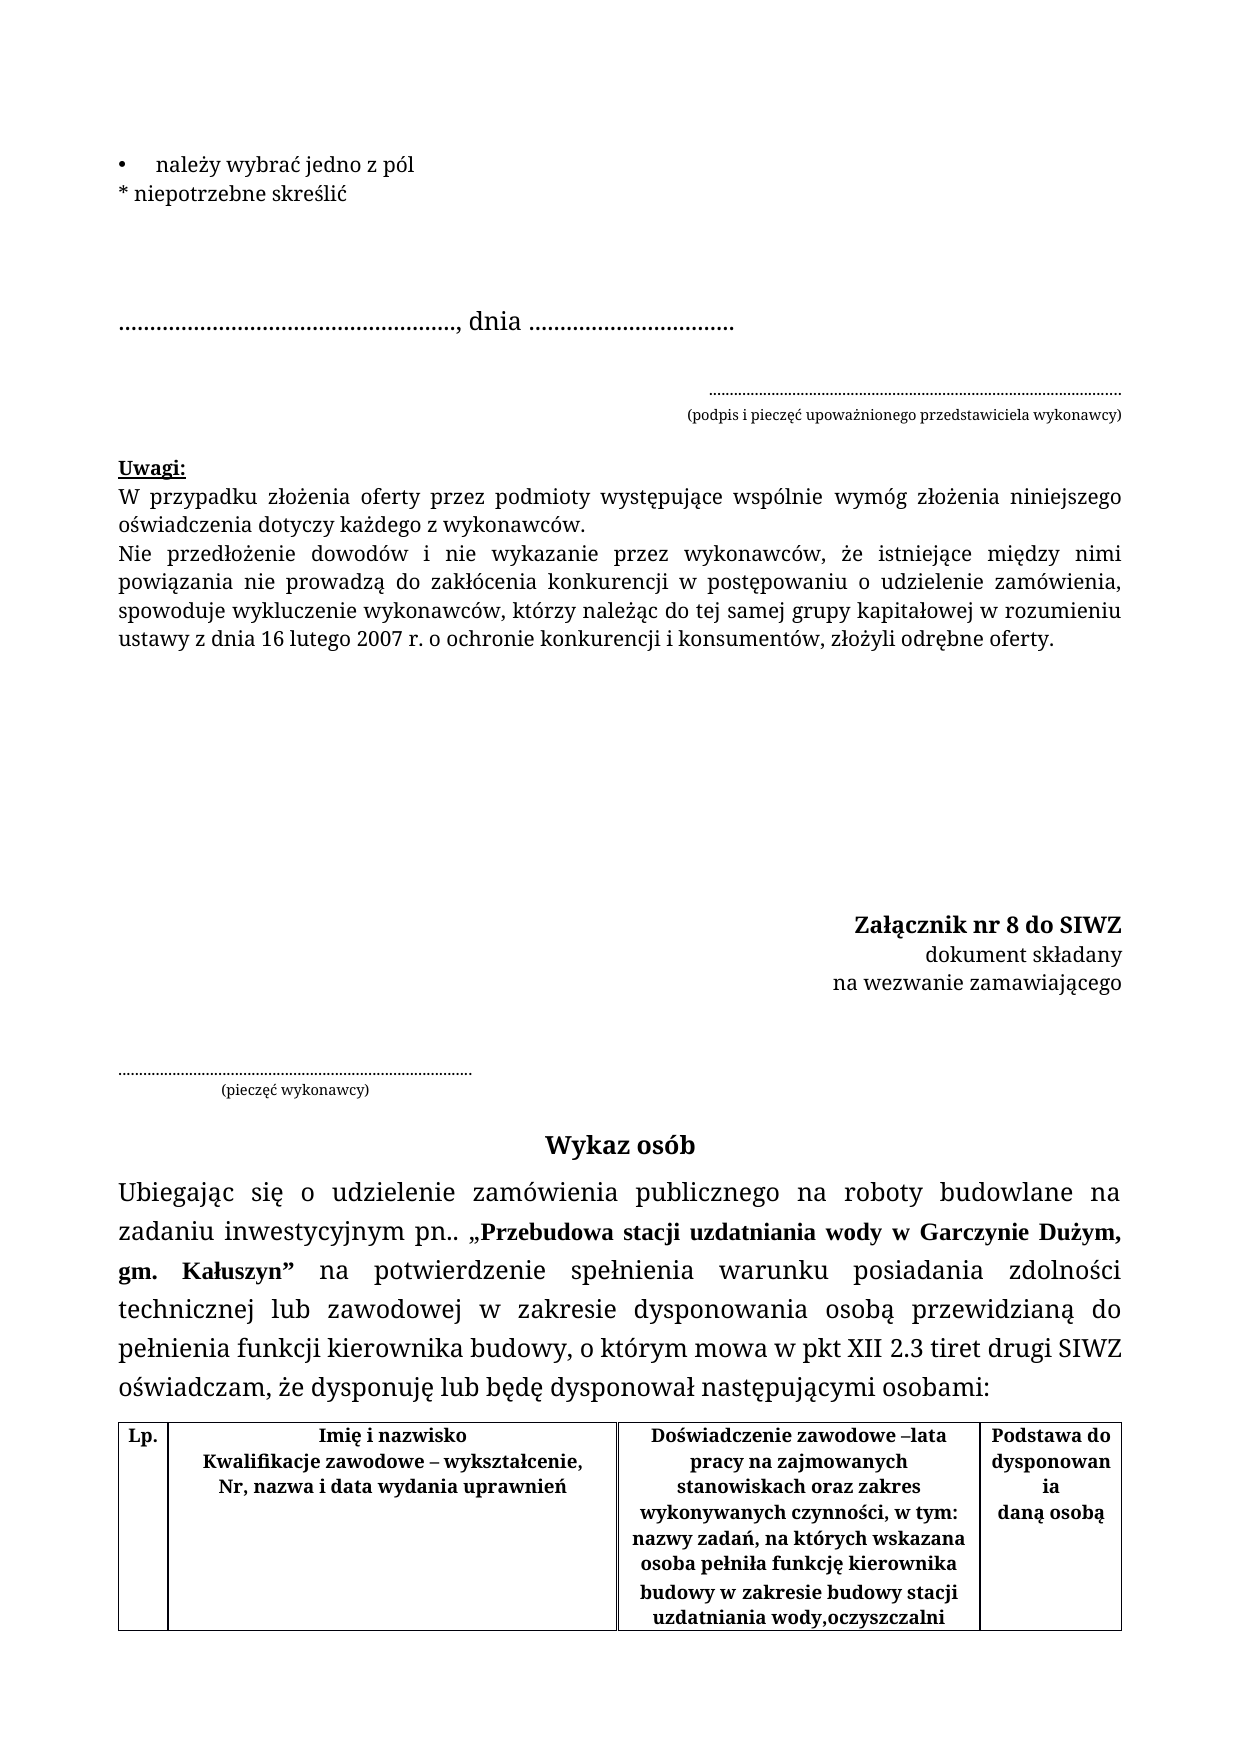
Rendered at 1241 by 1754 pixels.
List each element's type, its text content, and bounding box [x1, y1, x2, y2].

list należy wybrać jedno z pól [81, 150, 1122, 179]
text * niepotrzebne skreślić [118, 179, 1122, 207]
text Załącznik nr 8 do SIWZ [118, 909, 1122, 940]
table_header Doświadczenie zawodowe –lata pracy na zajmowanych stanowiskach oraz zakres wykonywanych czynności, w tym: nazwy zadań, na których wskazana osoba pełniła funkcję kierownika budowy w zakresie budowy stacji uzdatniania wody,oczyszczalni [619, 1423, 979, 1630]
text (pieczęć wykonawcy) [118, 1080, 1122, 1100]
text dokument składany [709, 940, 1122, 968]
text ......................................................, dnia ................................. [118, 304, 1122, 338]
table_header Lp. [119, 1423, 167, 1630]
text W przypadku złożenia oferty przez podmioty występujące wspólnie wymóg złożenia niniejszego oświadczenia dotyczy każdego z wykonawców. [118, 481, 1122, 539]
table_header Podstawa do dysponowania daną osobą [981, 1423, 1121, 1630]
table_header Imię i nazwisko Kwalifikacje zawodowe – wykształcenie, Nr, nazwa i data wydania uprawnień [169, 1423, 616, 1630]
text Uwagi: [118, 454, 1122, 481]
text na wezwanie zamawiającego [709, 968, 1122, 997]
text Wykaz osób [118, 1128, 1122, 1162]
text Nie przedłożenie dowodów i nie wykazanie przez wykonawców, że istniejące między nimi powiązania nie prowadzą do zakłócenia konkurencji w postępowaniu o udzielenie zamówienia, spowoduje wykluczenie wykonawców, którzy należąc do tej samej grupy kapitałowej w rozumieniu ustawy z dnia 16 lutego 2007 r. o ochronie konkurencji i konsumentów, złożyli odrębne oferty. [118, 539, 1122, 653]
text Ubiegając się o udzielenie zamówienia publicznego na roboty budowlane na zadaniu inwestycyjnym pn.. „Przebudowa stacji uzdatniania wody w Garczynie Dużym, gm. Kałuszyn” na potwierdzenie spełnienia warunku posiadania zdolności technicznej lub zawodowej w zakresie dysponowania osobą przewidzianą do pełnienia funkcji kierownika budowy, o którym mowa w pkt XII 2.3 tiret drugi SIWZ oświadczam, że dysponuję lub będę dysponował następującymi osobami: [118, 1174, 1122, 1404]
text (podpis i pieczęć upoważnionego przedstawiciela wykonawcy) [118, 401, 1122, 426]
